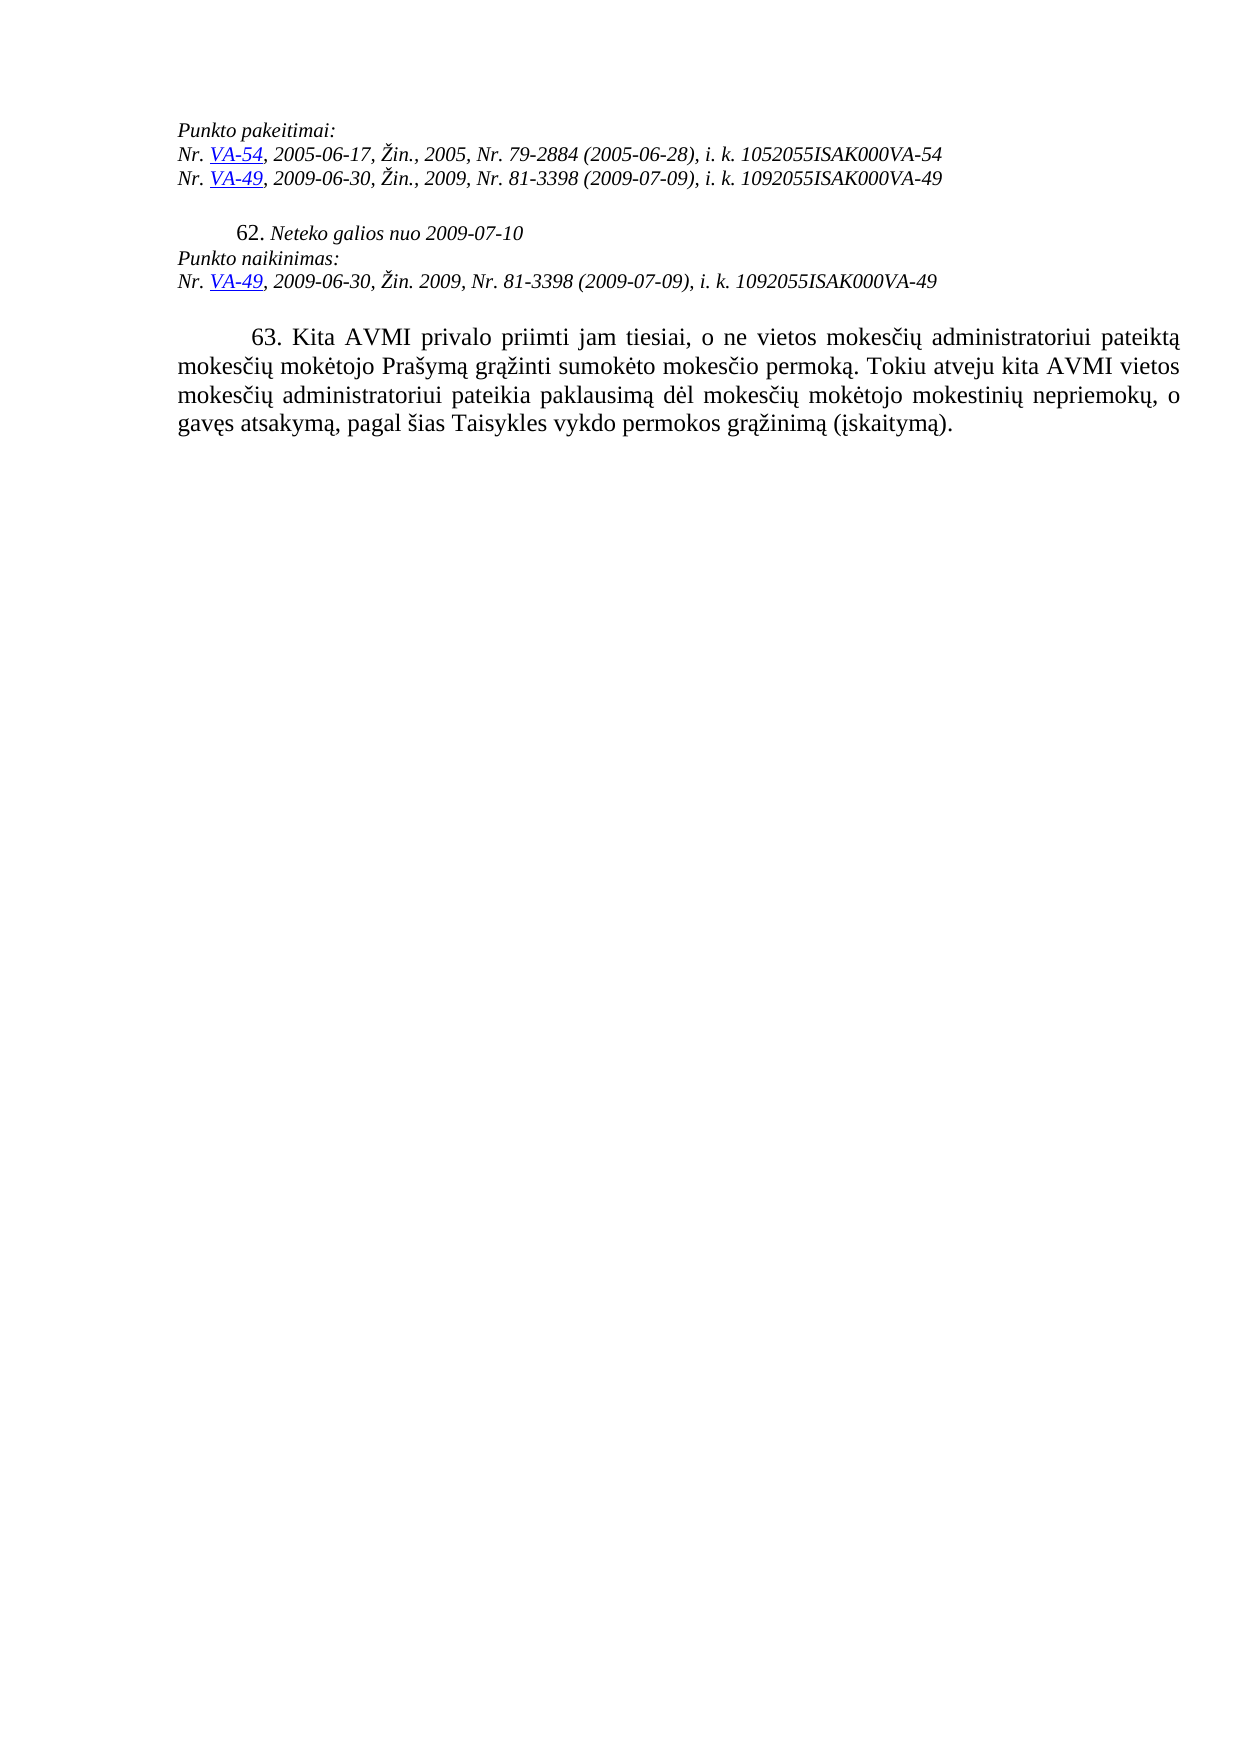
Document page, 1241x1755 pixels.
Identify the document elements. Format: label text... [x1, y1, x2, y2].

text 62. Neteko galios nuo 2009-07-10 [177, 219, 1181, 245]
text Punkto pakeitimai: [177, 118, 1181, 142]
text 63. Kita AVMI privalo priimti jam tiesiai, o ne vietos mokesčių administratoriui pateiktą mokesčių mokėtojo Prašymą grąžinti sumokėto mokesčio permoką. Tokiu atveju kita AVMI vietos mokesčių administratoriui pateikia paklausimą dėl mokesčių mokėtojo mokestinių nepriemokų, o gavęs atsakymą, pagal šias Taisykles vykdo permokos grąžinimą (įskaitymą). [177, 322, 1181, 437]
text Nr. VA-49, 2009-06-30, Žin., 2009, Nr. 81-3398 (2009-07-09), i. k. 1092055ISAK000VA-49 [177, 166, 1181, 190]
text Punkto naikinimas: [177, 245, 1181, 269]
text Nr. VA-54, 2005-06-17, Žin., 2005, Nr. 79-2884 (2005-06-28), i. k. 1052055ISAK000VA-54 [177, 142, 1181, 166]
text Nr. VA-49, 2009-06-30, Žin. 2009, Nr. 81-3398 (2009-07-09), i. k. 1092055ISAK000VA-49 [177, 269, 1181, 293]
